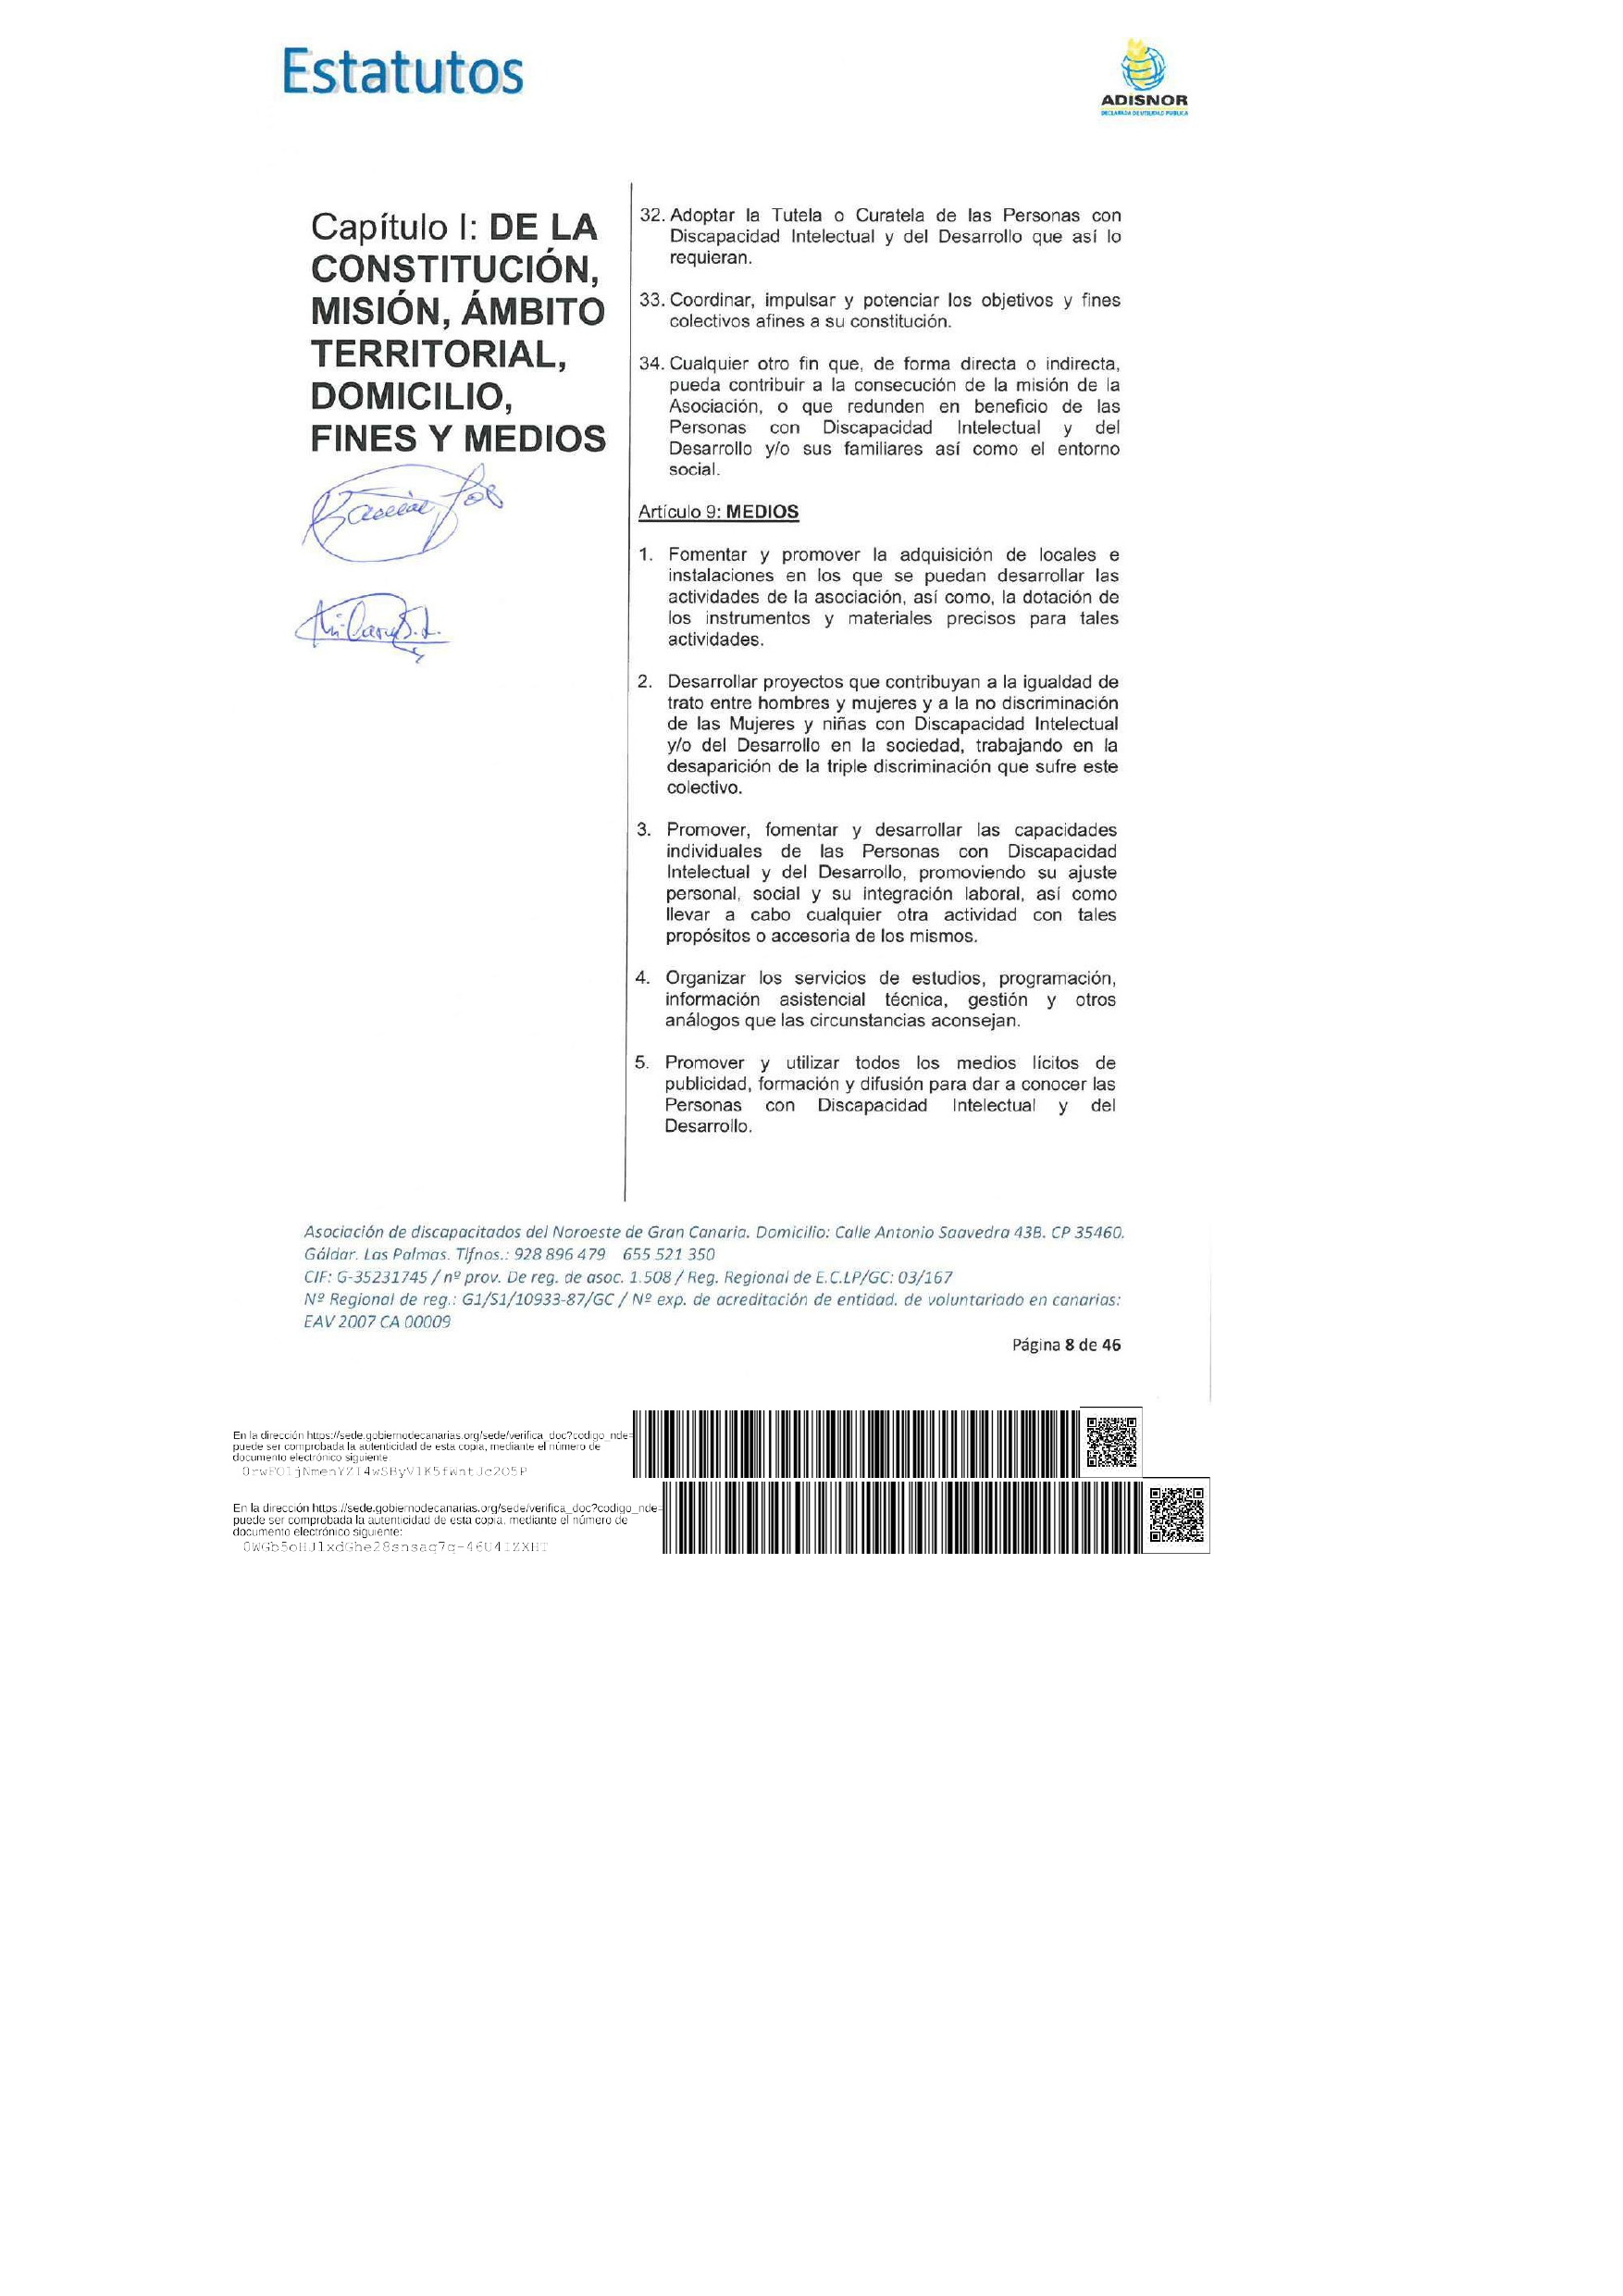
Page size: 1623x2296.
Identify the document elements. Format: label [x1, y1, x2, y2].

picture [233, 37, 1213, 1554]
